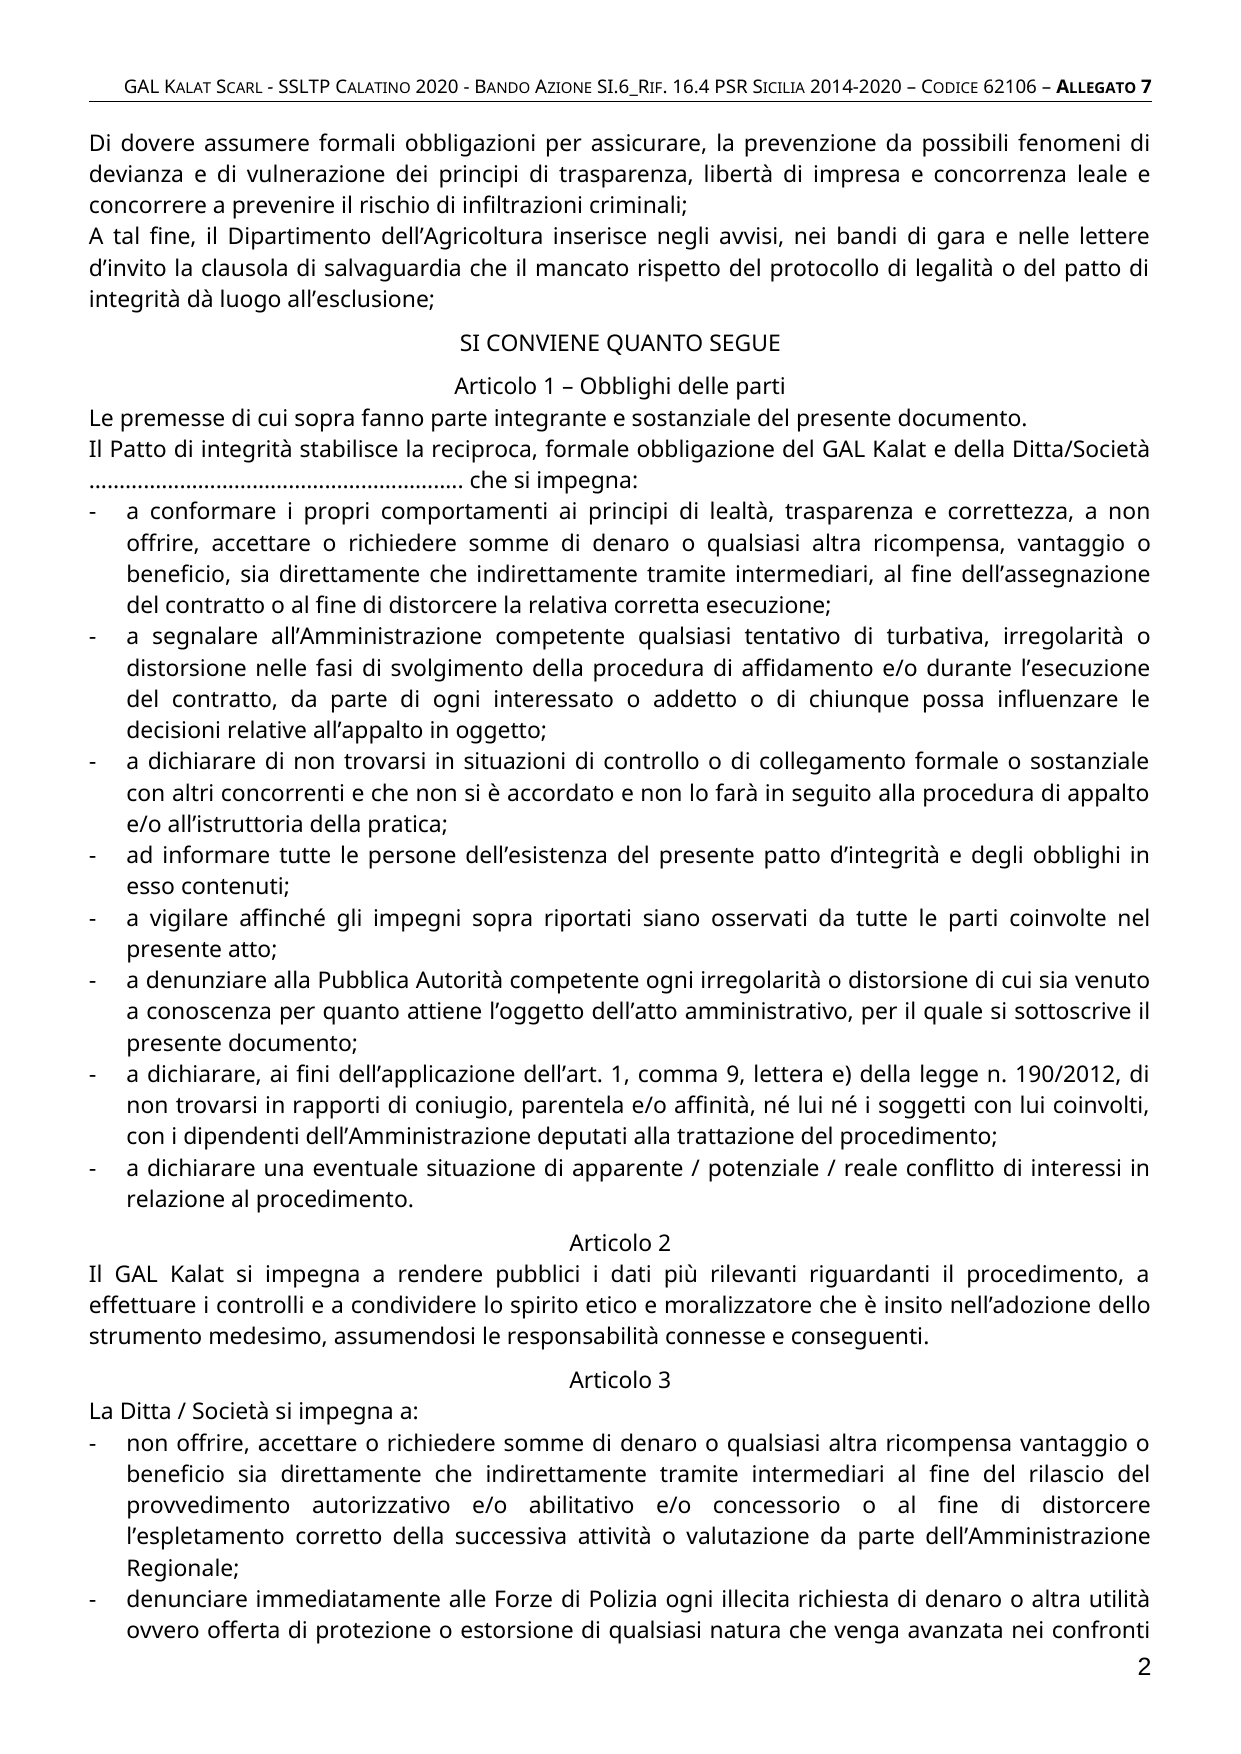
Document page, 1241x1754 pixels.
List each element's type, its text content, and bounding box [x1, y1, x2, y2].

text Articolo 1 – Obblighi delle parti [89, 370, 1152, 402]
list denunciare immediatamente alle Forze di Polizia ogni illecita richiesta di denaro o altra utilità ovvero offerta di protezione o estorsione di qualsiasi natura che venga avanzata nei confronti [89, 1583, 1152, 1645]
list a dichiarare una eventuale situazione di apparente / potenziale / reale conflitto di interessi in relazione al procedimento. [89, 1152, 1152, 1214]
text Articolo 2 [89, 1227, 1152, 1258]
list a dichiarare di non trovarsi in situazioni di controllo o di collegamento formale o sostanziale con altri concorrenti e che non si è accordato e non lo farà in seguito alla procedura di appalto e/o all’istruttoria della pratica; [89, 745, 1152, 839]
list ad informare tutte le persone dell’esistenza del presente patto d’integrità e degli obblighi in esso contenuti; [89, 839, 1152, 902]
list a vigilare affinché gli impegni sopra riportati siano osservati da tutte le parti coinvolte nel presente atto; [89, 902, 1152, 964]
text Le premesse di cui sopra fanno parte integrante e sostanziale del presente documento. [89, 402, 1152, 433]
list a dichiarare, ai fini dell’applicazione dell’art. 1, comma 9, lettera e) della legge n. 190/2012, di non trovarsi in rapporti di coniugio, parentela e/o affinità, né lui né i soggetti con lui coinvolti, con i dipendenti dell’Amministrazione deputati alla trattazione del procedimento; [89, 1058, 1152, 1152]
text Di dovere assumere formali obbligazioni per assicurare, la prevenzione da possibili fenomeni di devianza e di vulnerazione dei principi di trasparenza, libertà di impresa e concorrenza leale e concorrere a prevenire il rischio di infiltrazioni criminali; [89, 127, 1152, 220]
list non offrire, accettare o richiedere somme di denaro o qualsiasi altra ricompensa vantaggio o beneficio sia direttamente che indirettamente tramite intermediari al fine del rilascio del provvedimento autorizzativo e/o abilitativo e/o concessorio o al fine di distorcere l’espletamento corretto della successiva attività o valutazione da parte dell’Amministrazione Regionale; [89, 1427, 1152, 1583]
text A tal fine, il Dipartimento dell’Agricoltura inserisce negli avvisi, nei bandi di gara e nelle lettere d’invito la clausola di salvaguardia che il mancato rispetto del protocollo di legalità o del patto di integrità dà luogo all’esclusione; [89, 220, 1152, 314]
list a conformare i propri comportamenti ai principi di lealtà, trasparenza e correttezza, a non offrire, accettare o richiedere somme di denaro o qualsiasi altra ricompensa, vantaggio o beneficio, sia direttamente che indirettamente tramite intermediari, al fine dell’assegnazione del contratto o al fine di distorcere la relativa corretta esecuzione; [89, 495, 1152, 620]
text Il GAL Kalat si impegna a rendere pubblici i dati più rilevanti riguardanti il procedimento, a effettuare i controlli e a condividere lo spirito etico e moralizzatore che è insito nell’adozione dello strumento medesimo, assumendosi le responsabilità connesse e conseguenti. [89, 1258, 1152, 1352]
text Il Patto di integrità stabilisce la reciproca, formale obbligazione del GAL Kalat e della Ditta/Società …………………………………………………….. che si impegna: [89, 433, 1152, 495]
list a denunziare alla Pubblica Autorità competente ogni irregolarità o distorsione di cui sia venuto a conoscenza per quanto attiene l’oggetto dell’atto amministrativo, per il quale si sottoscrive il presente documento; [89, 964, 1152, 1058]
text La Ditta / Società si impegna a: [89, 1395, 1152, 1427]
text Articolo 3 [89, 1364, 1152, 1395]
text SI CONVIENE QUANTO SEGUE [89, 327, 1152, 358]
list a segnalare all’Amministrazione competente qualsiasi tentativo di turbativa, irregolarità o distorsione nelle fasi di svolgimento della procedura di affidamento e/o durante l’esecuzione del contratto, da parte di ogni interessato o addetto o di chiunque possa influenzare le decisioni relative all’appalto in oggetto; [89, 620, 1152, 745]
